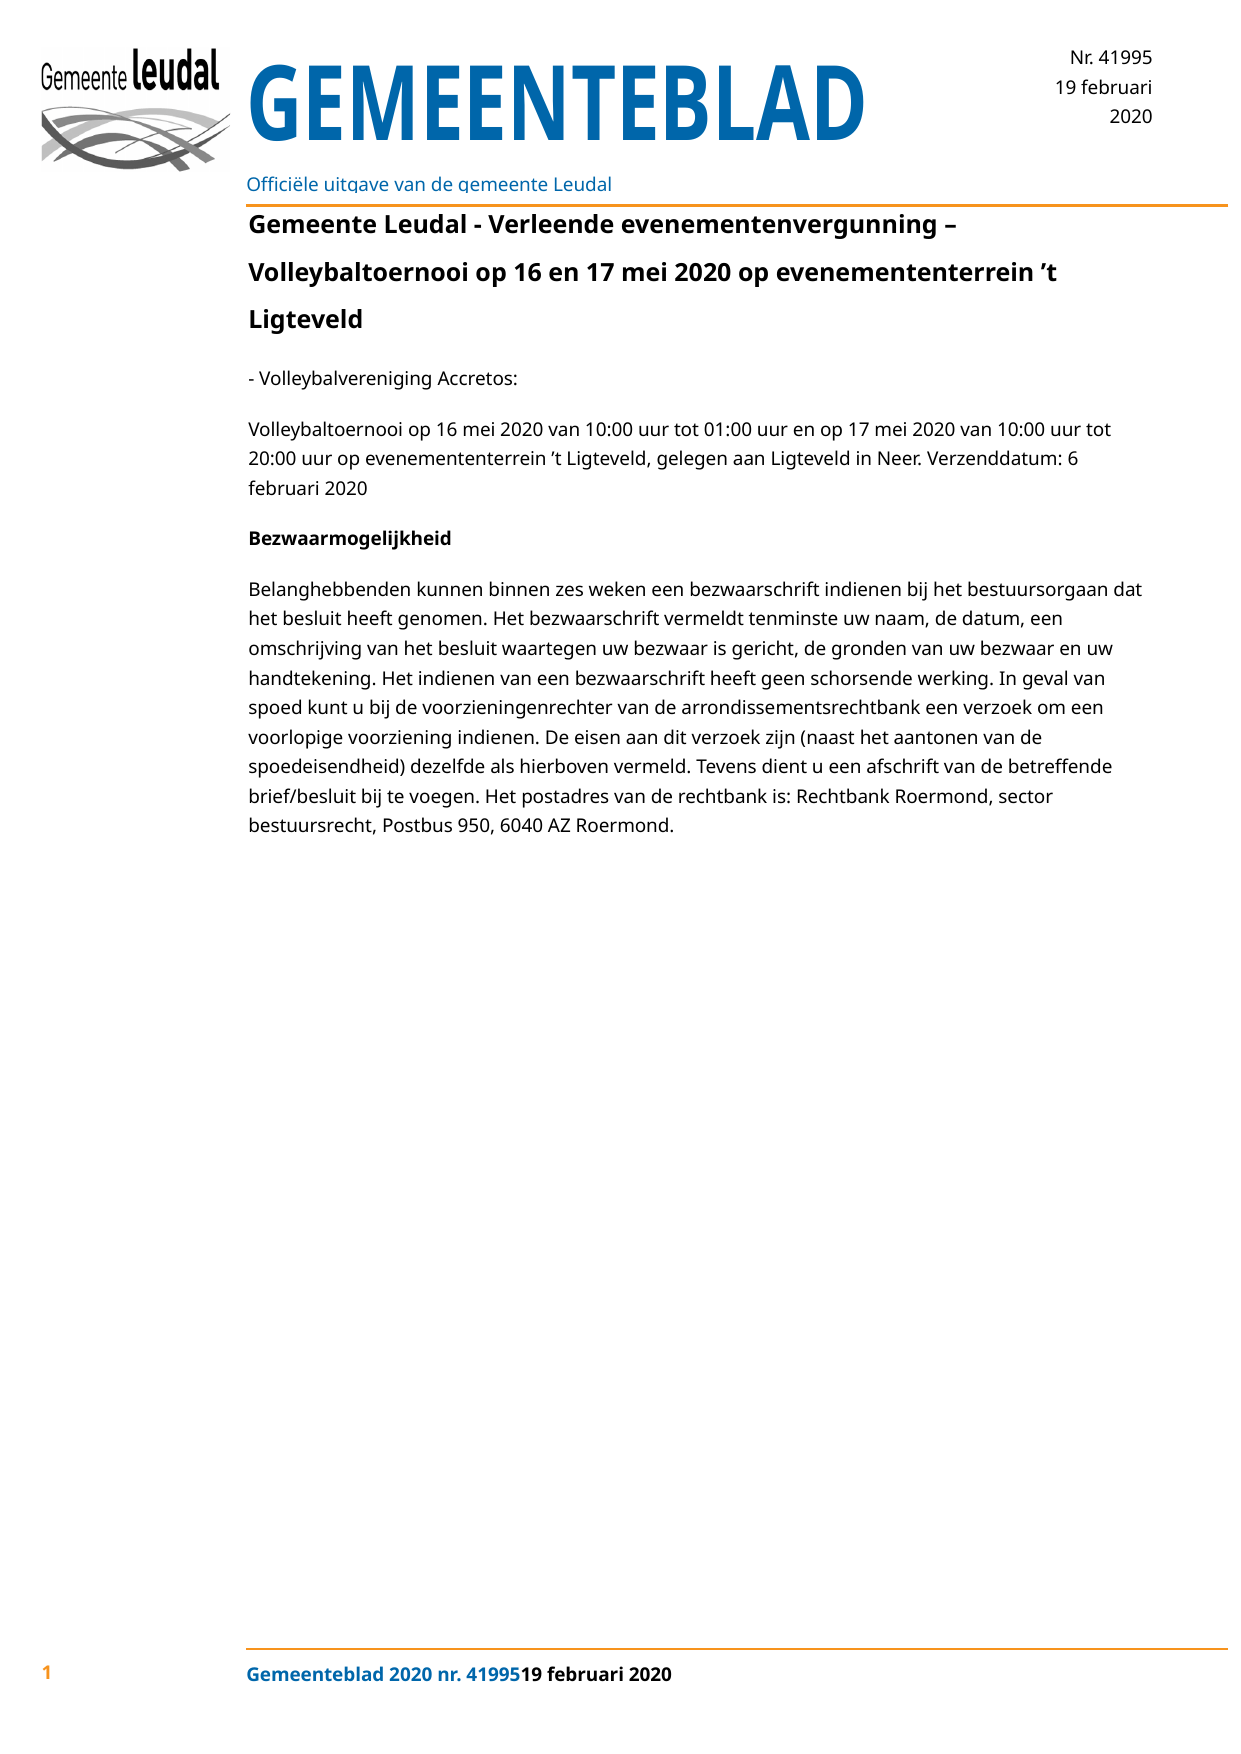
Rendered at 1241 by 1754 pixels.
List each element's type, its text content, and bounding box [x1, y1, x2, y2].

text Belanghebbenden kunnen binnen zes weken een bezwaarschrift indienen bij het bestuursorgaan dat het besluit heeft genomen. Het bezwaarschrift vermeldt tenminste uw naam, de datum, een omschrijving van het besluit waartegen uw bezwaar is gericht, de gronden van uw bezwaar en uw handtekening. Het indienen van een bezwaarschrift heeft geen schorsende werking. In geval van spoed kunt u bij de voorzieningenrechter van de arrondissementsrechtbank een verzoek om een voorlopige voorziening indienen. De eisen aan dit verzoek zijn (naast het aantonen van de spoedeisendheid) dezelfde als hierboven vermeld. Tevens dient u een afschrift van de betreffende brief/besluit bij te voegen. Het postadres van de rechtbank is: Rechtbank Roermond, sector bestuursrecht, Postbus 950, 6040 AZ Roermond. [248, 576, 1152, 838]
text - Volleybalvereniging Accretos: [248, 366, 1152, 391]
text Gemeente Leudal - Verleende evenementenvergunning – Volleybaltoernooi op 16 en 17 mei 2020 op evenemententerrein ’t Ligteveld [248, 207, 1152, 336]
picture [41, 47, 231, 172]
text Volleybaltoernooi op 16 mei 2020 van 10:00 uur tot 01:00 uur en op 17 mei 2020 van 10:00 uur tot 20:00 uur op evenemententerrein ’t Ligteveld, gelegen aan Ligteveld in Neer. Verzenddatum: 6 februari 2020 [248, 416, 1152, 501]
text Bezwaarmogelijkheid [248, 526, 1152, 551]
